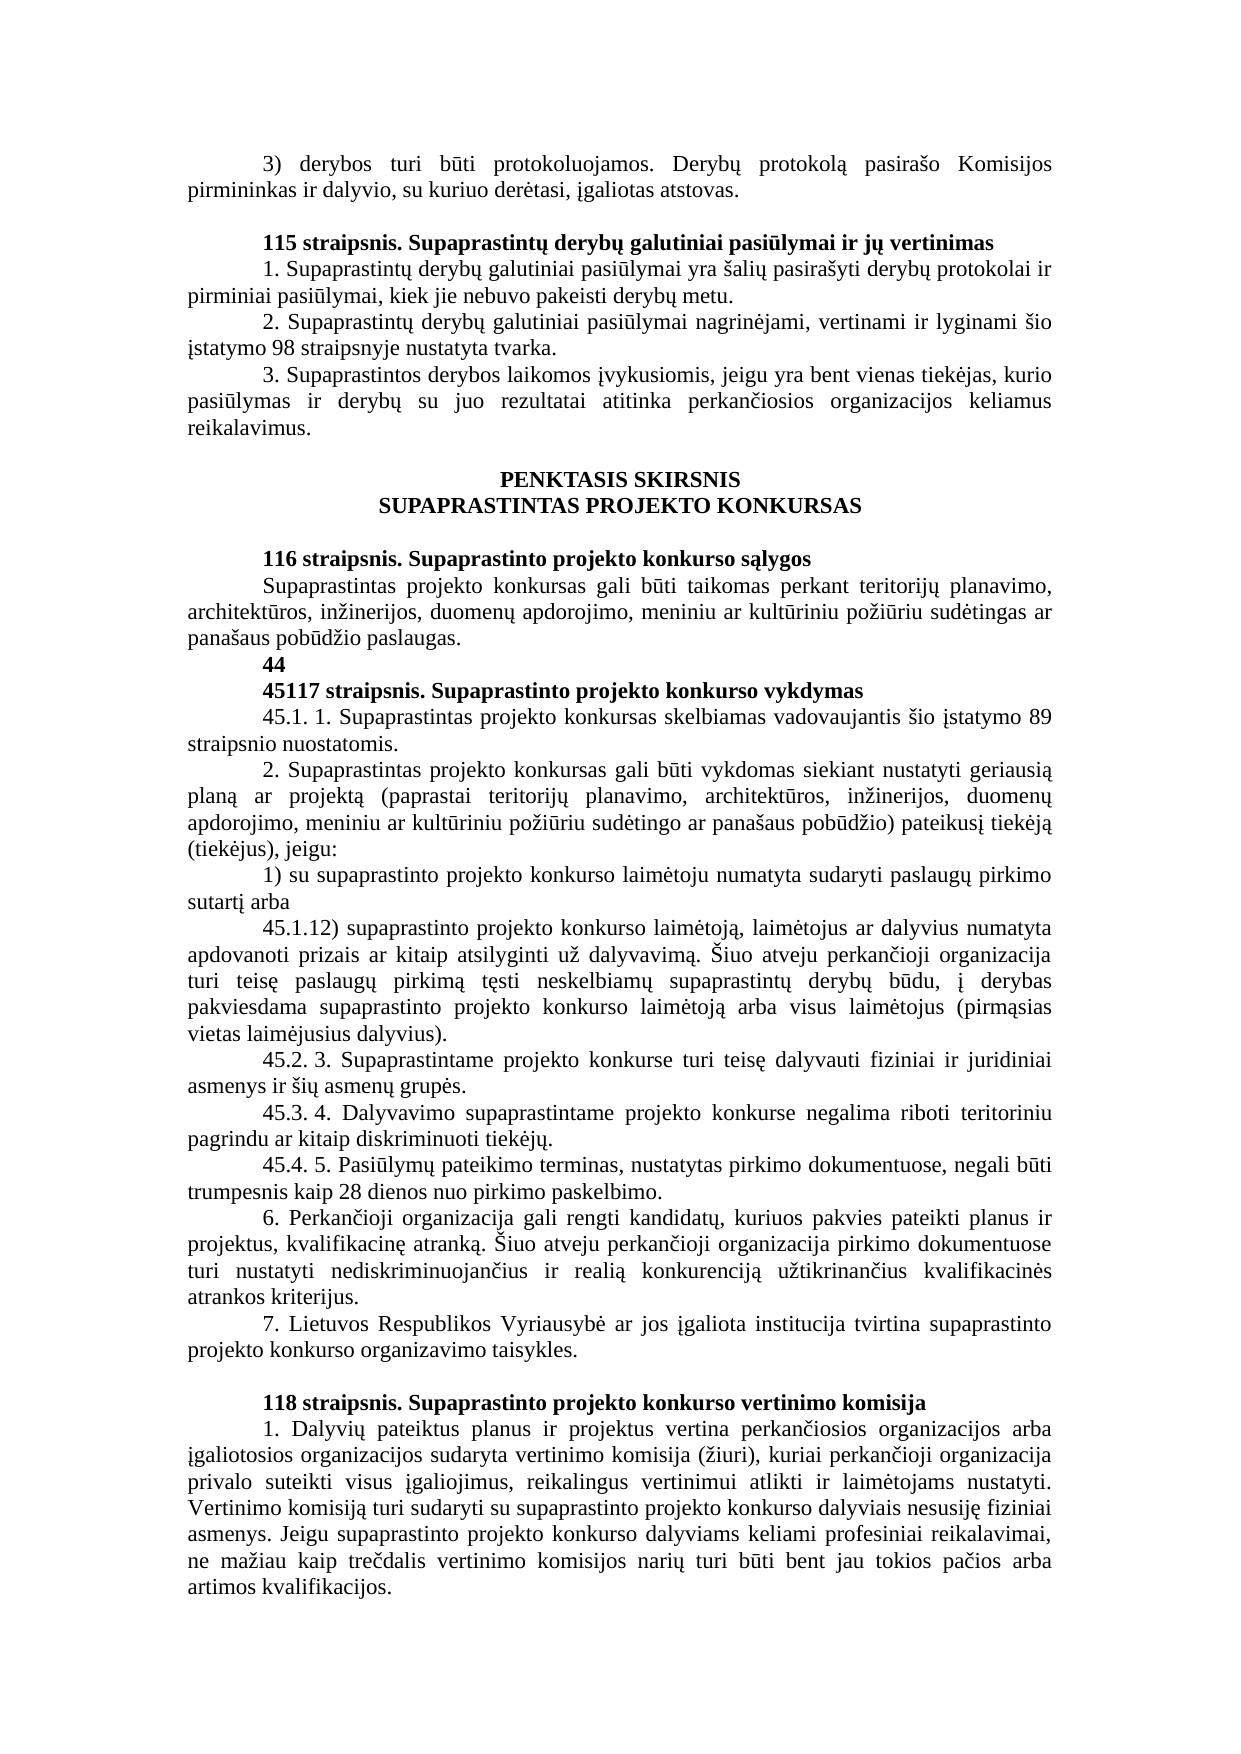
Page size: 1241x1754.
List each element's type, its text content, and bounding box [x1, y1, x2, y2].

text 6. Perkančioji organizacija gali rengti kandidatų, kuriuos pakvies pateikti planus ir projektus, kvalifikacinę atranką. Šiuo atveju perkančioji organizacija pirkimo dokumentuose turi nustatyti nediskriminuojančius ir realią konkurenciją užtikrinančius kvalifikacinės atrankos kriterijus. [187, 1204, 1053, 1309]
text 1) su supaprastinto projekto konkurso laimėtoju numatyta sudaryti paslaugų pirkimo sutartį arba [187, 862, 1053, 914]
text 118 straipsnis. Supaprastinto projekto konkurso vertinimo komisija [187, 1389, 1053, 1415]
text 2. Supaprastintas projekto konkursas gali būti vykdomas siekiant nustatyti geriausią planą ar projektą (paprastai teritorijų planavimo, architektūros, inžinerijos, duomenų apdorojimo, meniniu ar kultūriniu požiūriu sudėtingo ar panašaus pobūdžio) pateikusį tiekėją (tiekėjus), jeigu: [187, 756, 1053, 862]
subtitle 117 straipsnis. Supaprastinto projekto konkurso vykdymas [187, 677, 1053, 703]
subtitle 3. Supaprastintame projekto konkurse turi teisę dalyvauti fiziniai ir juridiniai asmenys ir šių asmenų grupės. [187, 1046, 1053, 1099]
text 116 straipsnis. Supaprastinto projekto konkurso sąlygos [187, 545, 1053, 572]
text 3) derybos turi būti protokoluojamos. Derybų protokolą pasirašo Komisijos pirmininkas ir dalyvio, su kuriuo derėtasi, įgaliotas atstovas. [187, 150, 1053, 203]
subtitle 1. Supaprastintas projekto konkursas skelbiamas vadovaujantis šio įstatymo 89 straipsnio nuostatomis. [187, 703, 1053, 756]
subtitle 4. Dalyvavimo supaprastintame projekto konkurse negalima riboti teritoriniu pagrindu ar kitaip diskriminuoti tiekėjų. [187, 1099, 1053, 1151]
text 7. Lietuvos Respublikos Vyriausybė ar jos įgaliota institucija tvirtina supaprastinto projekto konkurso organizavimo taisykles. [187, 1309, 1053, 1362]
text 2. Supaprastintų derybų galutiniai pasiūlymai nagrinėjami, vertinami ir lyginami šio įstatymo 98 straipsnyje nustatyta tvarka. [187, 308, 1053, 361]
text Supaprastintas projekto konkursas gali būti taikomas perkant teritorijų planavimo, architektūros, inžinerijos, duomenų apdorojimo, meniniu ar kultūriniu požiūriu sudėtingas ar panašaus pobūdžio paslaugas. [187, 572, 1053, 651]
subtitle PeNKTAsis skirsnis supaprastintas Projekto konkursaS [187, 466, 1053, 519]
subtitle 2) supaprastinto projekto konkurso laimėtoją, laimėtojus ar dalyvius numatyta apdovanoti prizais ar kitaip atsilyginti už dalyvavimą. Šiuo atveju perkančioji organizacija turi teisę paslaugų pirkimą tęsti neskelbiamų supaprastintų derybų būdu, į derybas pakviesdama supaprastinto projekto konkurso laimėtoją arba visus laimėtojus (pirmąsias vietas laimėjusius dalyvius). [187, 914, 1053, 1046]
text 1. Dalyvių pateiktus planus ir projektus vertina perkančiosios organizacijos arba įgaliotosios organizacijos sudaryta vertinimo komisija (žiuri), kuriai perkančioji organizacija privalo suteikti visus įgaliojimus, reikalingus vertinimui atlikti ir laimėtojams nustatyti. Vertinimo komisiją turi sudaryti su supaprastinto projekto konkurso dalyviais nesusiję fiziniai asmenys. Jeigu supaprastinto projekto konkurso dalyviams keliami profesiniai reikalavimai, ne mažiau kaip trečdalis vertinimo komisijos narių turi būti bent jau tokios pačios arba artimos kvalifikacijos. [187, 1415, 1053, 1599]
text 1. Supaprastintų derybų galutiniai pasiūlymai yra šalių pasirašyti derybų protokolai ir pirminiai pasiūlymai, kiek jie nebuvo pakeisti derybų metu. [187, 255, 1053, 308]
subtitle 5. Pasiūlymų pateikimo terminas, nustatytas pirkimo dokumentuose, negali būti trumpesnis kaip 28 dienos nuo pirkimo paskelbimo. [187, 1151, 1053, 1204]
text 115 straipsnis. Supaprastintų derybų galutiniai pasiūlymai ir jų vertinimas [187, 229, 1053, 255]
text 3. Supaprastintos derybos laikomos įvykusiomis, jeigu yra bent vienas tiekėjas, kurio pasiūlymas ir derybų su juo rezultatai atitinka perkančiosios organizacijos keliamus reikalavimus. [187, 361, 1053, 440]
